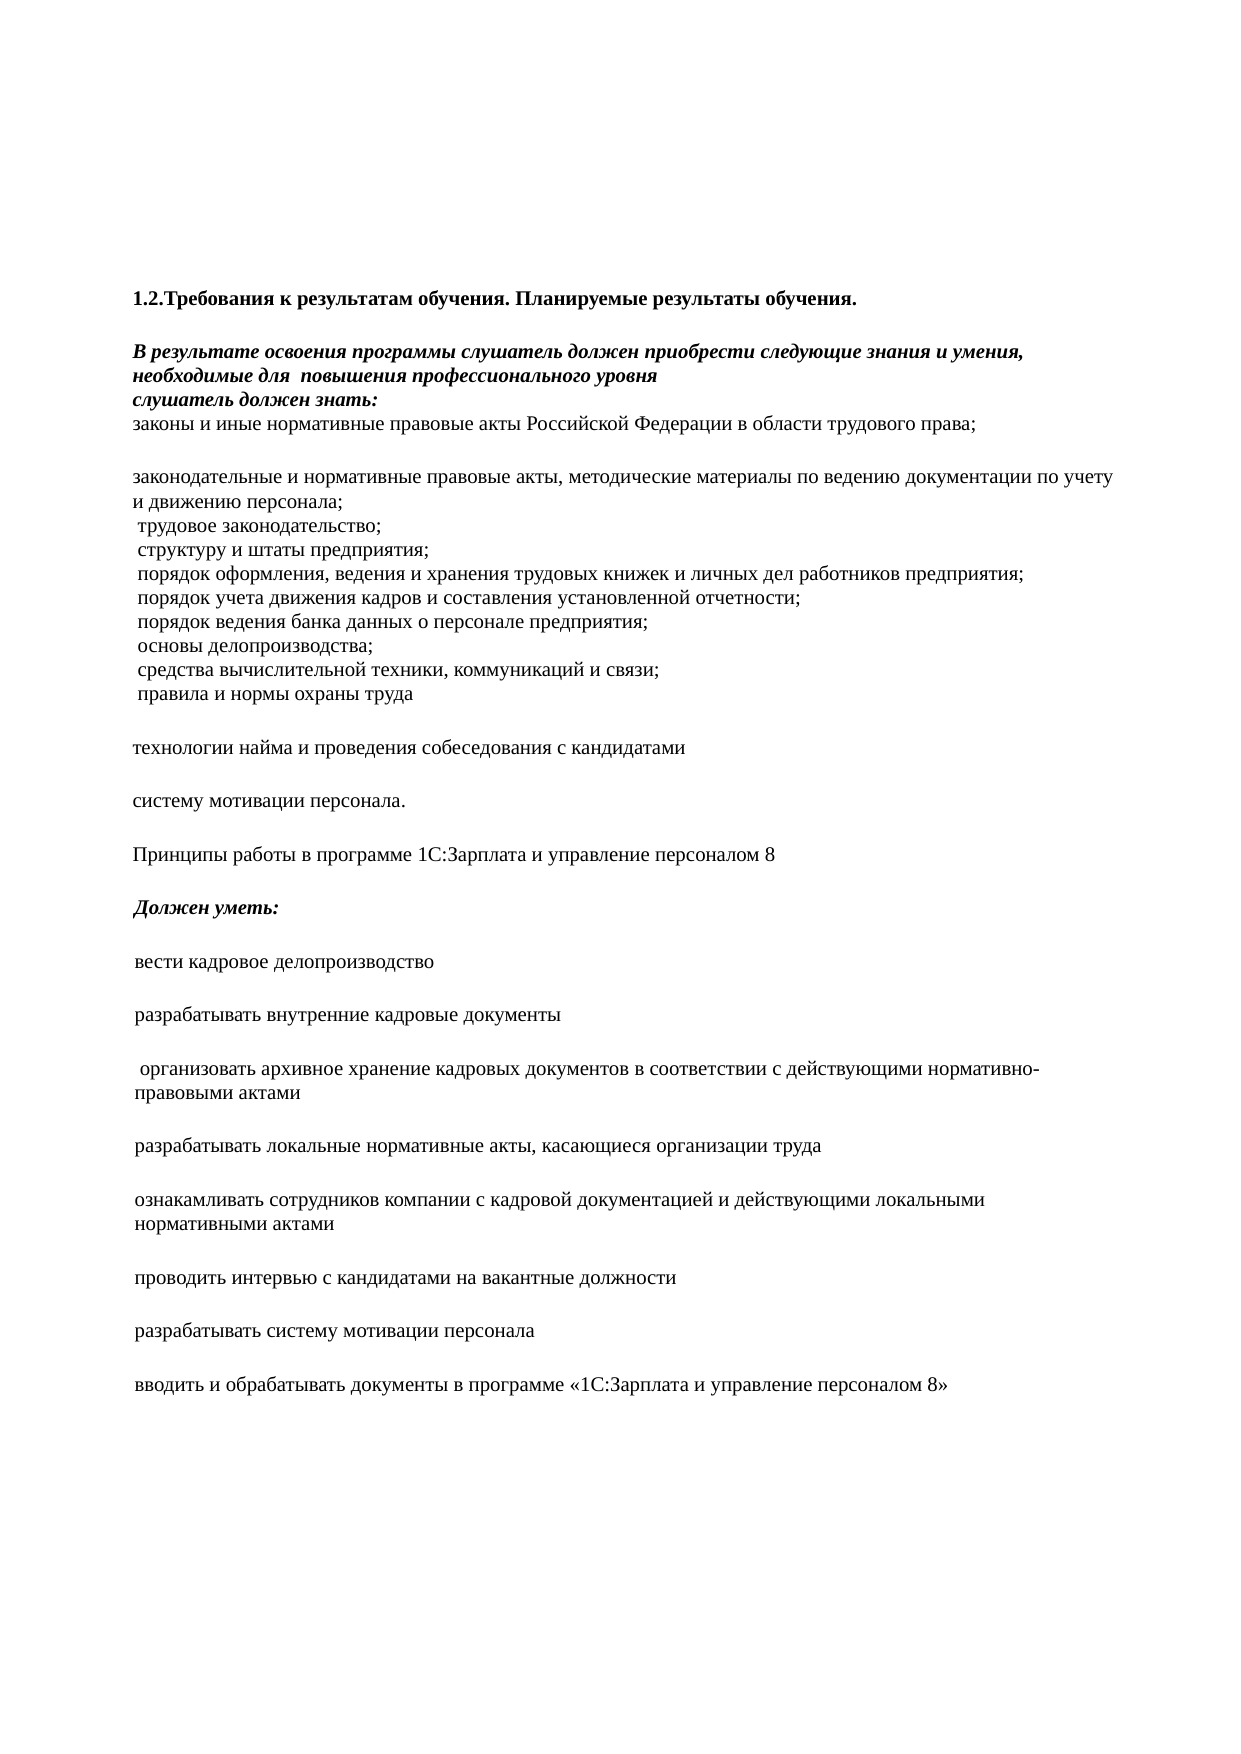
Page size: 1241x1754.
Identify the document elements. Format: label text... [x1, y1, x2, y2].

text технологии найма и проведения собеседования с кандидатами [132, 734, 1121, 759]
table_header [132, 1508, 1136, 1566]
table_header Должен уметь: вести кадровое делопроизводство разрабатывать внутренние кадровые документы организовать архивное хранение кадровых документов в соответствии с действующими нормативно-правовыми актами разрабатывать локальные нормативные акты, касающиеся организации труда ознакамливать сотрудников компании с кадровой документацией и действующими локальными нормативными актами проводить интервью с кандидатами на вакантные должности разрабатывать систему мотивации персонала вводить и обрабатывать документы в программе «1С:Зарплата и управление персоналом 8» [134, 895, 1121, 1479]
text В результате освоения программы слушатель должен приобрести следующие знания и умения, необходимые для повышения профессионального уровня [132, 339, 1121, 387]
text законодательные и нормативные правовые акты, методические материалы по ведению документации по учету и движению персонала; трудовое законодательство; структуру и штаты предприятия; порядок оформления, ведения и хранения трудовых книжек и личных дел работников предприятия; порядок учета движения кадров и составления установленной отчетности; порядок ведения банка данных о персонале предприятия; основы делопроизводства; средства вычислительной техники, коммуникаций и связи; правила и нормы охраны труда [132, 464, 1121, 705]
text 1.2.Требования к результатам обучения. Планируемые результаты обучения. [132, 286, 1121, 310]
text систему мотивации персонала. [132, 788, 1121, 812]
text Принципы работы в программе 1С:Зарплата и управление персоналом 8 [132, 842, 1121, 866]
text слушатель должен знать: [132, 387, 1121, 411]
text законы и иные нормативные правовые акты Российской Федерации в области трудового права; [132, 411, 1121, 435]
